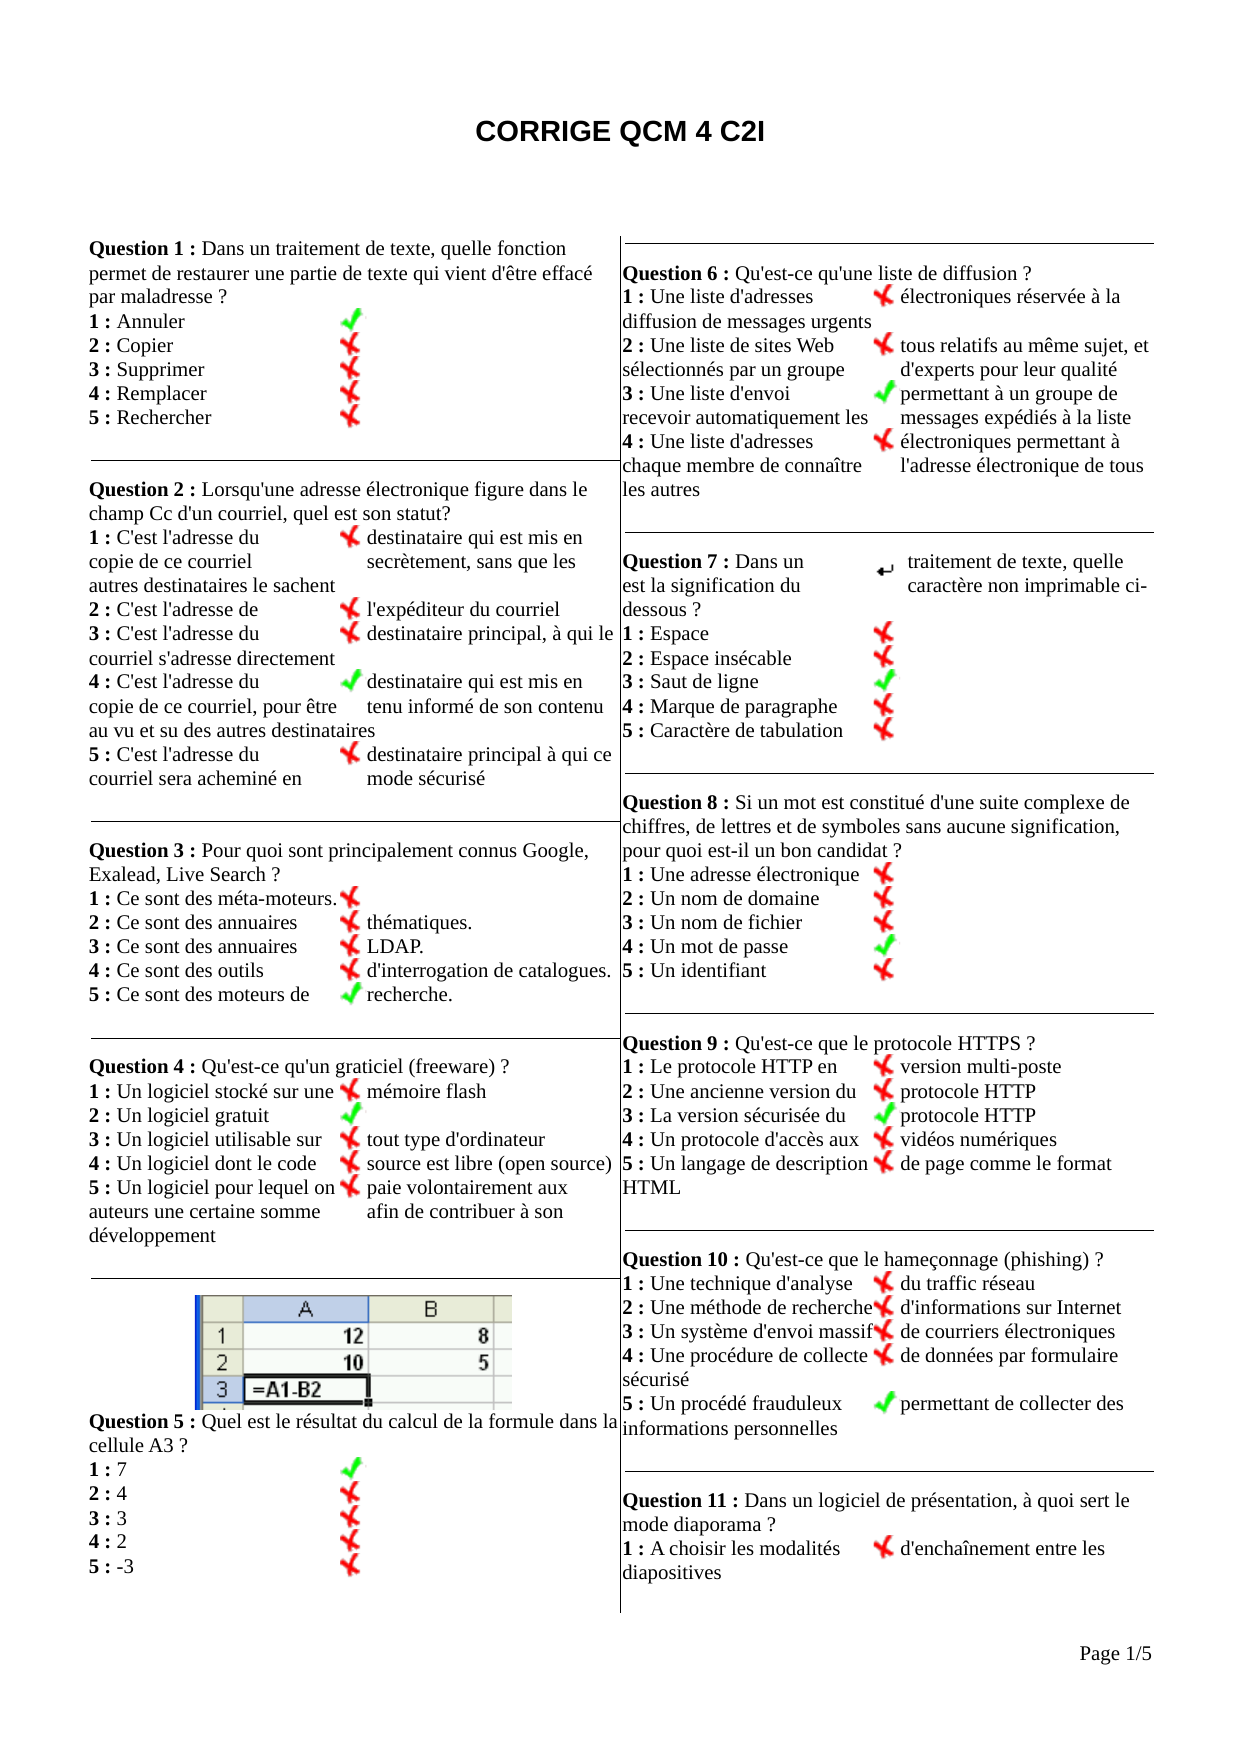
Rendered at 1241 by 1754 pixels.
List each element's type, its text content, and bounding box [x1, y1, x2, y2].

text 3 : Un système d'envoi massif [622, 1319, 873, 1343]
text 2 : Copier [88, 333, 340, 357]
picture [866, 549, 908, 587]
text 2 : Un nom de domaine [622, 886, 873, 910]
text recherche. [367, 982, 618, 1006]
picture [873, 1054, 901, 1178]
text [367, 1457, 618, 1481]
text 4 : Une liste d'adresses électroniques permettant à chaque membre de connaître l'adresse électronique de tous les autres [622, 429, 1152, 501]
text 1 : Annuler [88, 308, 340, 333]
text [901, 958, 1152, 982]
text Question 4 : Qu'est-ce qu'un graticiel (freeware) ? [88, 1054, 618, 1078]
text 2 : C'est l'adresse de [88, 597, 340, 621]
text 3 : Un logiciel utilisable sur [88, 1127, 340, 1151]
text 2 : Ce sont des annuaires [88, 910, 340, 934]
picture [873, 428, 901, 456]
text 3 : Ce sont des annuaires [88, 934, 340, 958]
text [901, 669, 1152, 693]
text [901, 621, 1152, 645]
text protocole HTTP [901, 1078, 1152, 1103]
text 4 : Un logiciel dont le code [88, 1151, 340, 1175]
text l'expéditeur du courriel [367, 597, 618, 621]
text 1 : C'est l'adresse du destinataire qui est mis en copie de ce courriel secrètement, sans que les autres destinataires le sachent [88, 525, 618, 597]
text Question 6 : Qu'est-ce qu'une liste de diffusion ? [622, 260, 1152, 284]
text Question 2 : Lorsqu'une adresse électronique figure dans le champ Cc d'un courriel, quel est son statut? [88, 477, 618, 525]
text [367, 886, 618, 910]
text 5 : Caractère de tabulation [622, 718, 873, 742]
picture [873, 1391, 901, 1418]
picture [194, 1295, 512, 1410]
text 3 : La version sécurisée du [622, 1103, 873, 1127]
text Question 3 : Pour quoi sont principalement connus Google, Exalead, Live Search ? [88, 838, 618, 886]
text Question 7 : Dans un traitement de texte, quelle est la signification du caractère non imprimable ci-dessous ? [622, 549, 1152, 621]
picture [340, 669, 367, 696]
text 1 : Espace [622, 621, 873, 645]
text 1 : Une liste d'adresses électroniques réservée à la diffusion de messages urgents [622, 284, 1152, 333]
text 3 : 3 [88, 1505, 340, 1529]
text source est libre (open source) [367, 1151, 618, 1175]
text 3 : Saut de ligne [622, 669, 873, 693]
text Question 1 : Dans un traitement de texte, quelle fonction permet de restaurer une partie de texte qui vient d'être effacé par maladresse ? [88, 236, 618, 308]
text 4 : Un protocole d'accès aux [622, 1127, 873, 1151]
text 1 : 7 [88, 1457, 340, 1481]
text 1 : Une technique d'analyse [622, 1271, 873, 1295]
text 5 : Un identifiant [622, 958, 873, 982]
text tout type d'ordinateur [367, 1127, 618, 1151]
text [367, 1553, 618, 1578]
text 4 : Marque de paragraphe [622, 693, 873, 718]
text 3 : Une liste d'envoi permettant à un groupe de recevoir automatiquement les messages expédiés à la liste [622, 381, 1152, 429]
text Question 11 : Dans un logiciel de présentation, à quoi sert le mode diaporama ? [622, 1488, 1152, 1536]
picture [340, 308, 367, 432]
text 2 : Une liste de sites Web tous relatifs au même sujet, et sélectionnés par un groupe d'experts pour leur qualité [622, 333, 1152, 381]
text vidéos numériques [901, 1127, 1152, 1151]
text 2 : Un logiciel gratuit [88, 1103, 340, 1127]
text 5 : C'est l'adresse du destinataire principal à qui ce courriel sera acheminé en mode sécurisé [88, 742, 618, 790]
text [901, 645, 1152, 669]
text 4 : Une procédure de collecte de données par formulaire sécurisé [622, 1343, 1152, 1391]
text 3 : C'est l'adresse du destinataire principal, à qui le courriel s'adresse directement [88, 621, 618, 669]
text 1 : A choisir les modalités d'enchaînement entre les diapositives [622, 1536, 1152, 1584]
text Question 9 : Qu'est-ce que le protocole HTTPS ? [622, 1030, 1152, 1054]
text [901, 718, 1152, 742]
text du traffic réseau [901, 1271, 1152, 1295]
text [367, 333, 618, 357]
text [367, 308, 618, 333]
picture [873, 621, 901, 745]
text 2 : 4 [88, 1481, 340, 1505]
text version multi-poste [901, 1054, 1152, 1078]
text [367, 381, 618, 405]
text 2 : Une ancienne version du [622, 1078, 873, 1103]
picture [873, 862, 901, 985]
text 5 : -3 [88, 1553, 340, 1578]
text [901, 862, 1152, 886]
text 1 : Le protocole HTTP en [622, 1054, 873, 1078]
picture [340, 597, 367, 648]
text [901, 910, 1152, 934]
picture [873, 1535, 901, 1563]
text [901, 934, 1152, 958]
text 1 : Un logiciel stocké sur une [88, 1078, 340, 1103]
text [901, 886, 1152, 910]
picture [340, 886, 367, 1009]
text LDAP. [367, 934, 618, 958]
text 4 : Un mot de passe [622, 934, 873, 958]
picture [340, 741, 367, 769]
text 5 : Un procédé frauduleux permettant de collecter des informations personnelles [622, 1391, 1152, 1439]
text [367, 1481, 618, 1505]
text 4 : 2 [88, 1529, 340, 1553]
picture [340, 1457, 367, 1581]
text 2 : Espace insécable [622, 645, 873, 669]
picture [873, 284, 901, 311]
text 1 : Une adresse électronique [622, 862, 873, 886]
text mémoire flash [367, 1078, 618, 1103]
picture [873, 380, 901, 408]
picture [873, 1271, 901, 1370]
text 5 : Un langage de description de page comme le format HTML [622, 1151, 1152, 1199]
text 4 : C'est l'adresse du destinataire qui est mis en copie de ce courriel, pour être tenu informé de son contenu au vu et su des autres destinataires [88, 669, 618, 742]
text d'interrogation de catalogues. [367, 958, 618, 982]
text [367, 1529, 618, 1553]
picture [873, 332, 901, 360]
text 3 : Supprimer [88, 357, 340, 381]
text [367, 1505, 618, 1529]
text 2 : Une méthode de recherche [622, 1295, 873, 1319]
text 4 : Remplacer [88, 381, 340, 405]
text protocole HTTP [901, 1103, 1152, 1127]
text [367, 1103, 618, 1127]
text de courriers électroniques [901, 1319, 1152, 1343]
subtitle CORRIGE QCM 4 C2I [88, 113, 1152, 147]
text Question 10 : Qu'est-ce que le hameçonnage (phishing) ? [622, 1247, 1152, 1271]
text 5 : Un logiciel pour lequel on paie volontairement aux auteurs une certaine somme afin de contribuer à son développement [88, 1175, 618, 1247]
text Question 5 : Quel est le résultat du calcul de la formule dans la cellule A3 ? [88, 1295, 618, 1457]
text Question 8 : Si un mot est constitué d'une suite complexe de chiffres, de lettres et de symboles sans aucune signification, pour quoi est-il un bon candidat ? [622, 790, 1152, 862]
text 1 : Ce sont des méta-moteurs. [88, 886, 340, 910]
text 5 : Rechercher [88, 405, 340, 429]
text 5 : Ce sont des moteurs de [88, 982, 340, 1006]
text thématiques. [367, 910, 618, 934]
text 3 : Un nom de fichier [622, 910, 873, 934]
picture [340, 525, 367, 552]
text 4 : Ce sont des outils [88, 958, 340, 982]
text [367, 357, 618, 381]
picture [340, 1078, 367, 1202]
text [901, 693, 1152, 718]
text [367, 405, 618, 429]
text d'informations sur Internet [901, 1295, 1152, 1319]
